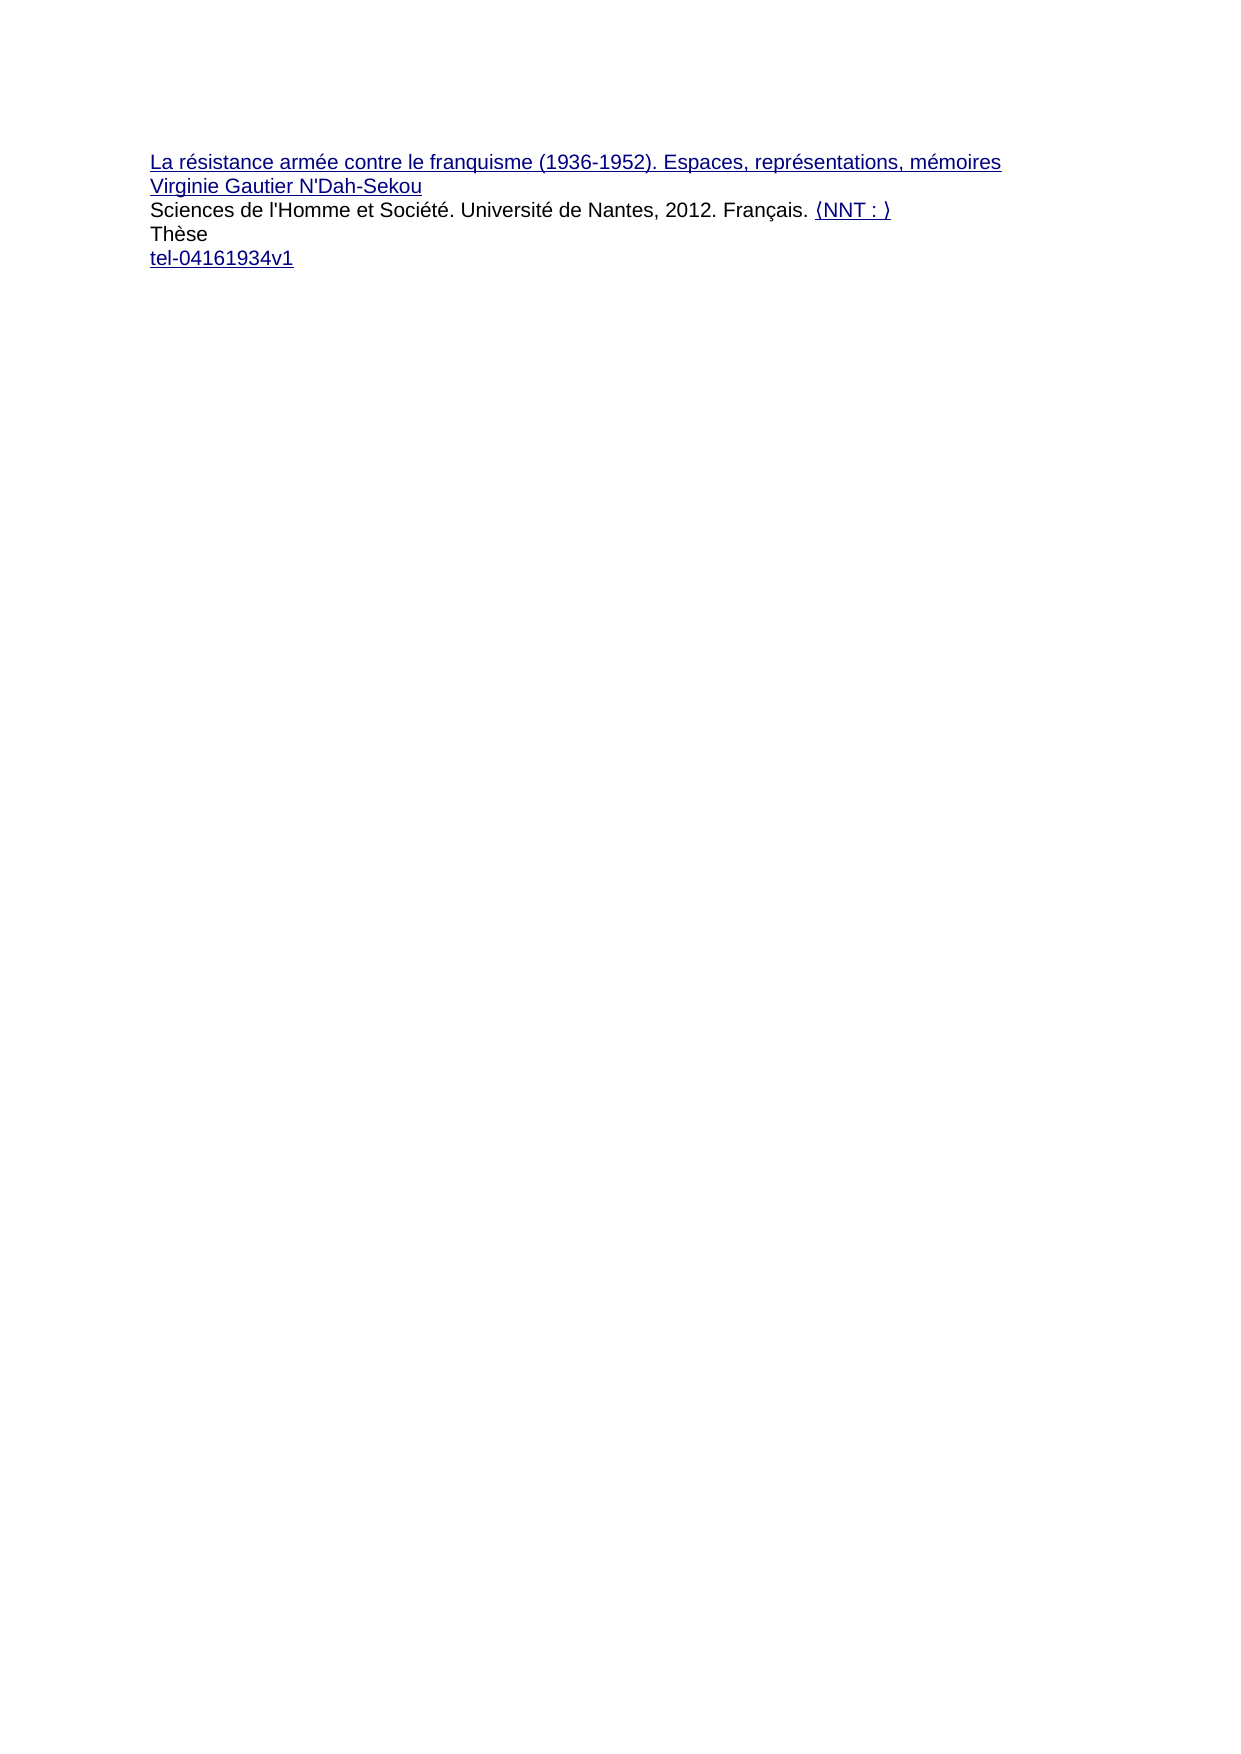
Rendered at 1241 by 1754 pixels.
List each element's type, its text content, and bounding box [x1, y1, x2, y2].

table_header La résistance armée contre le franquisme (1936-1952). Espaces, représentations, mémoires Virginie Gautier N'Dah-Sekou Sciences de l'Homme et Société. Université de Nantes, 2012. Français. ⟨NNT : ⟩ Thèse tel-04161934v1 [150, 150, 1090, 270]
